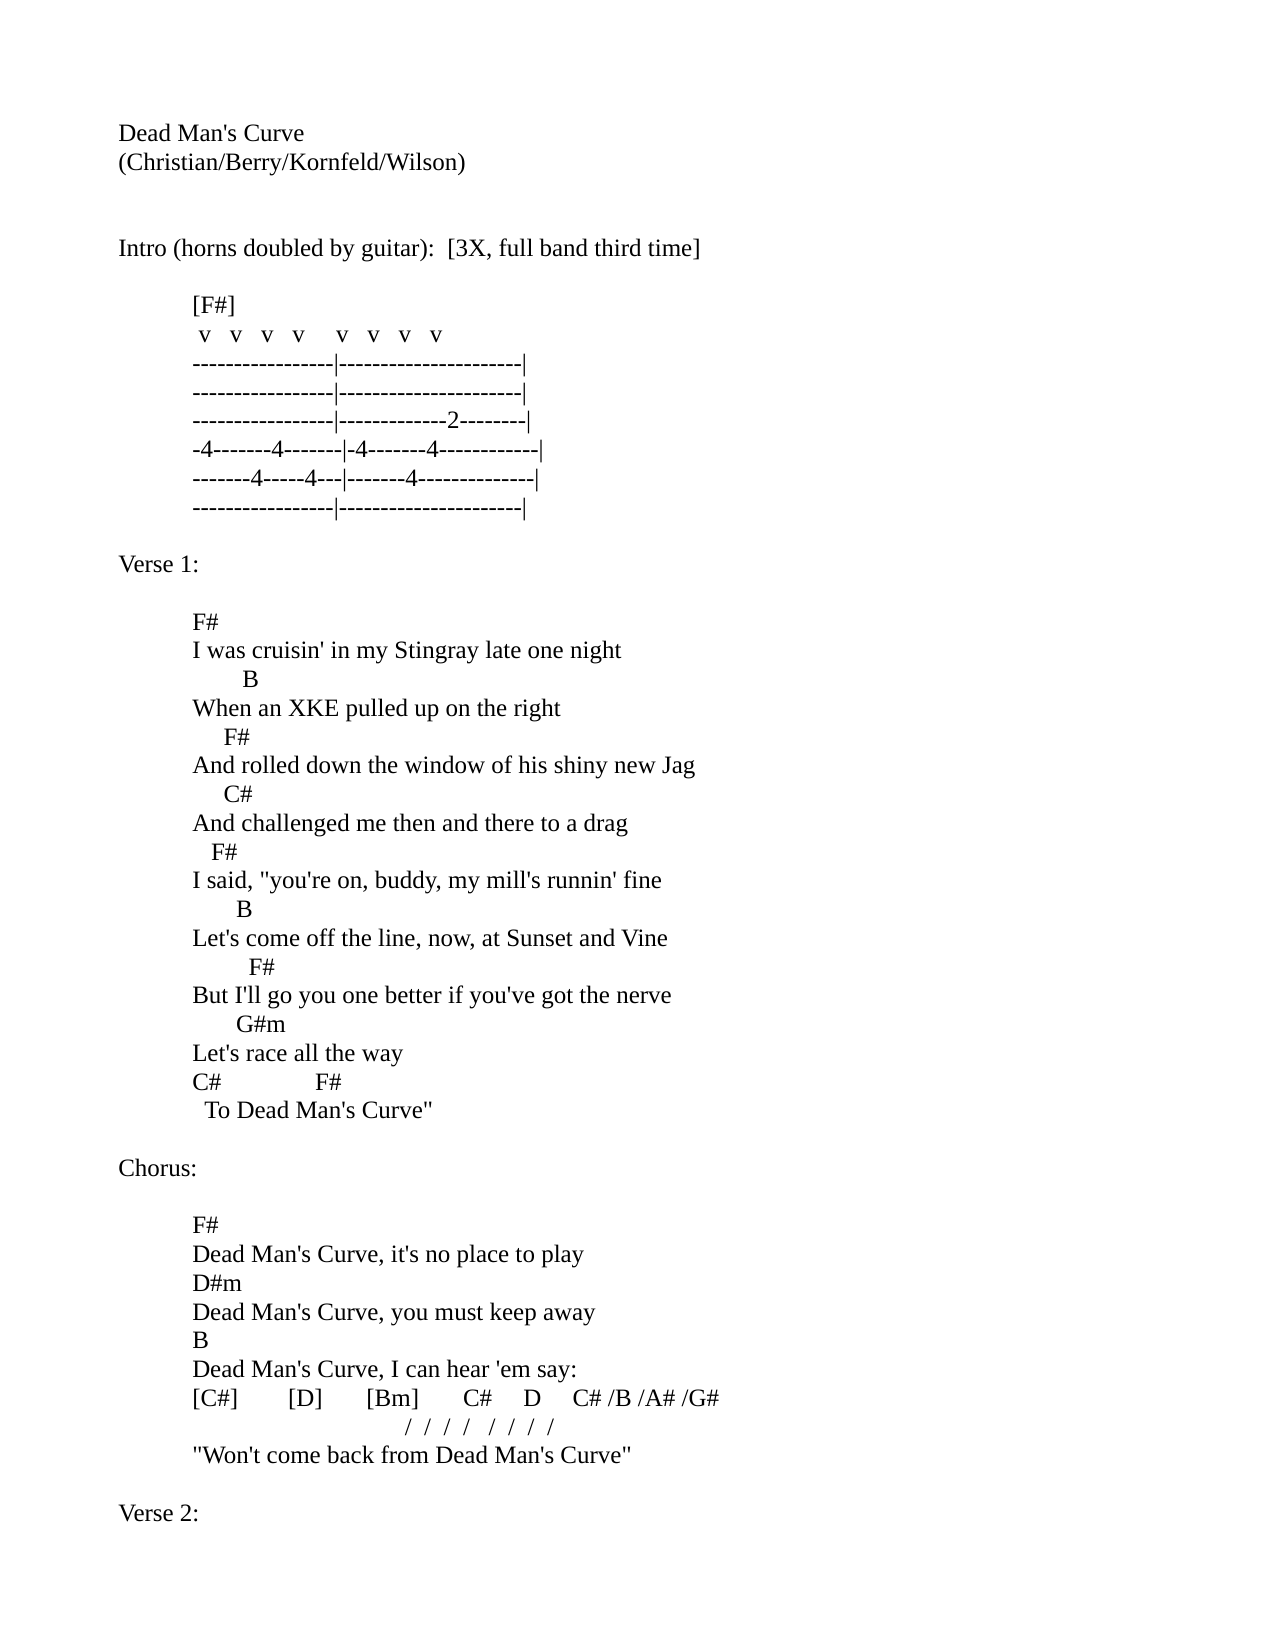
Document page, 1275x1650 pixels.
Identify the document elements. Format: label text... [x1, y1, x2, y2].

text -4-------4-------|-4-------4------------| [118, 434, 1157, 463]
text D#m [118, 1268, 1157, 1297]
text B [118, 664, 1157, 693]
text I said, "you're on, buddy, my mill's runnin' fine [118, 866, 1157, 894]
text Chorus: [118, 1153, 1157, 1182]
text Dead Man's Curve, it's no place to play [118, 1239, 1157, 1268]
text Dead Man's Curve [118, 118, 1157, 147]
text -----------------|-------------2--------| [118, 406, 1157, 434]
text / / / / / / / / [118, 1412, 1157, 1441]
text (Christian/Berry/Kornfeld/Wilson) [118, 147, 1157, 176]
text "Won't come back from Dead Man's Curve" [118, 1441, 1157, 1469]
text -----------------|----------------------| [118, 377, 1157, 406]
text -----------------|----------------------| [118, 348, 1157, 377]
text F# [118, 722, 1157, 751]
text And challenged me then and there to a drag [118, 808, 1157, 837]
text [F#] [118, 291, 1157, 319]
text Dead Man's Curve, you must keep away [118, 1297, 1157, 1326]
text F# [118, 607, 1157, 636]
text F# [118, 952, 1157, 981]
text Verse 1: [118, 549, 1157, 578]
text To Dead Man's Curve" [118, 1096, 1157, 1124]
text Let's come off the line, now, at Sunset and Vine [118, 923, 1157, 952]
text Verse 2: [118, 1498, 1157, 1527]
text Dead Man's Curve, I can hear 'em say: [118, 1354, 1157, 1383]
text G#m [118, 1009, 1157, 1038]
text B [118, 1326, 1157, 1354]
text I was cruisin' in my Stingray late one night [118, 636, 1157, 664]
text C# [118, 779, 1157, 808]
text C# F# [118, 1067, 1157, 1096]
text B [118, 894, 1157, 923]
text And rolled down the window of his shiny new Jag [118, 751, 1157, 779]
text -----------------|----------------------| [118, 492, 1157, 521]
text F# [118, 1211, 1157, 1239]
text F# [118, 837, 1157, 866]
text Let's race all the way [118, 1038, 1157, 1067]
text But I'll go you one better if you've got the nerve [118, 981, 1157, 1009]
text v v v v v v v v [118, 319, 1157, 348]
text When an XKE pulled up on the right [118, 693, 1157, 722]
text [C#] [D] [Bm] C# D C# /B /A# /G# [118, 1383, 1157, 1412]
text -------4-----4---|-------4--------------| [118, 463, 1157, 492]
text Intro (horns doubled by guitar): [3X, full band third time] [118, 233, 1157, 262]
